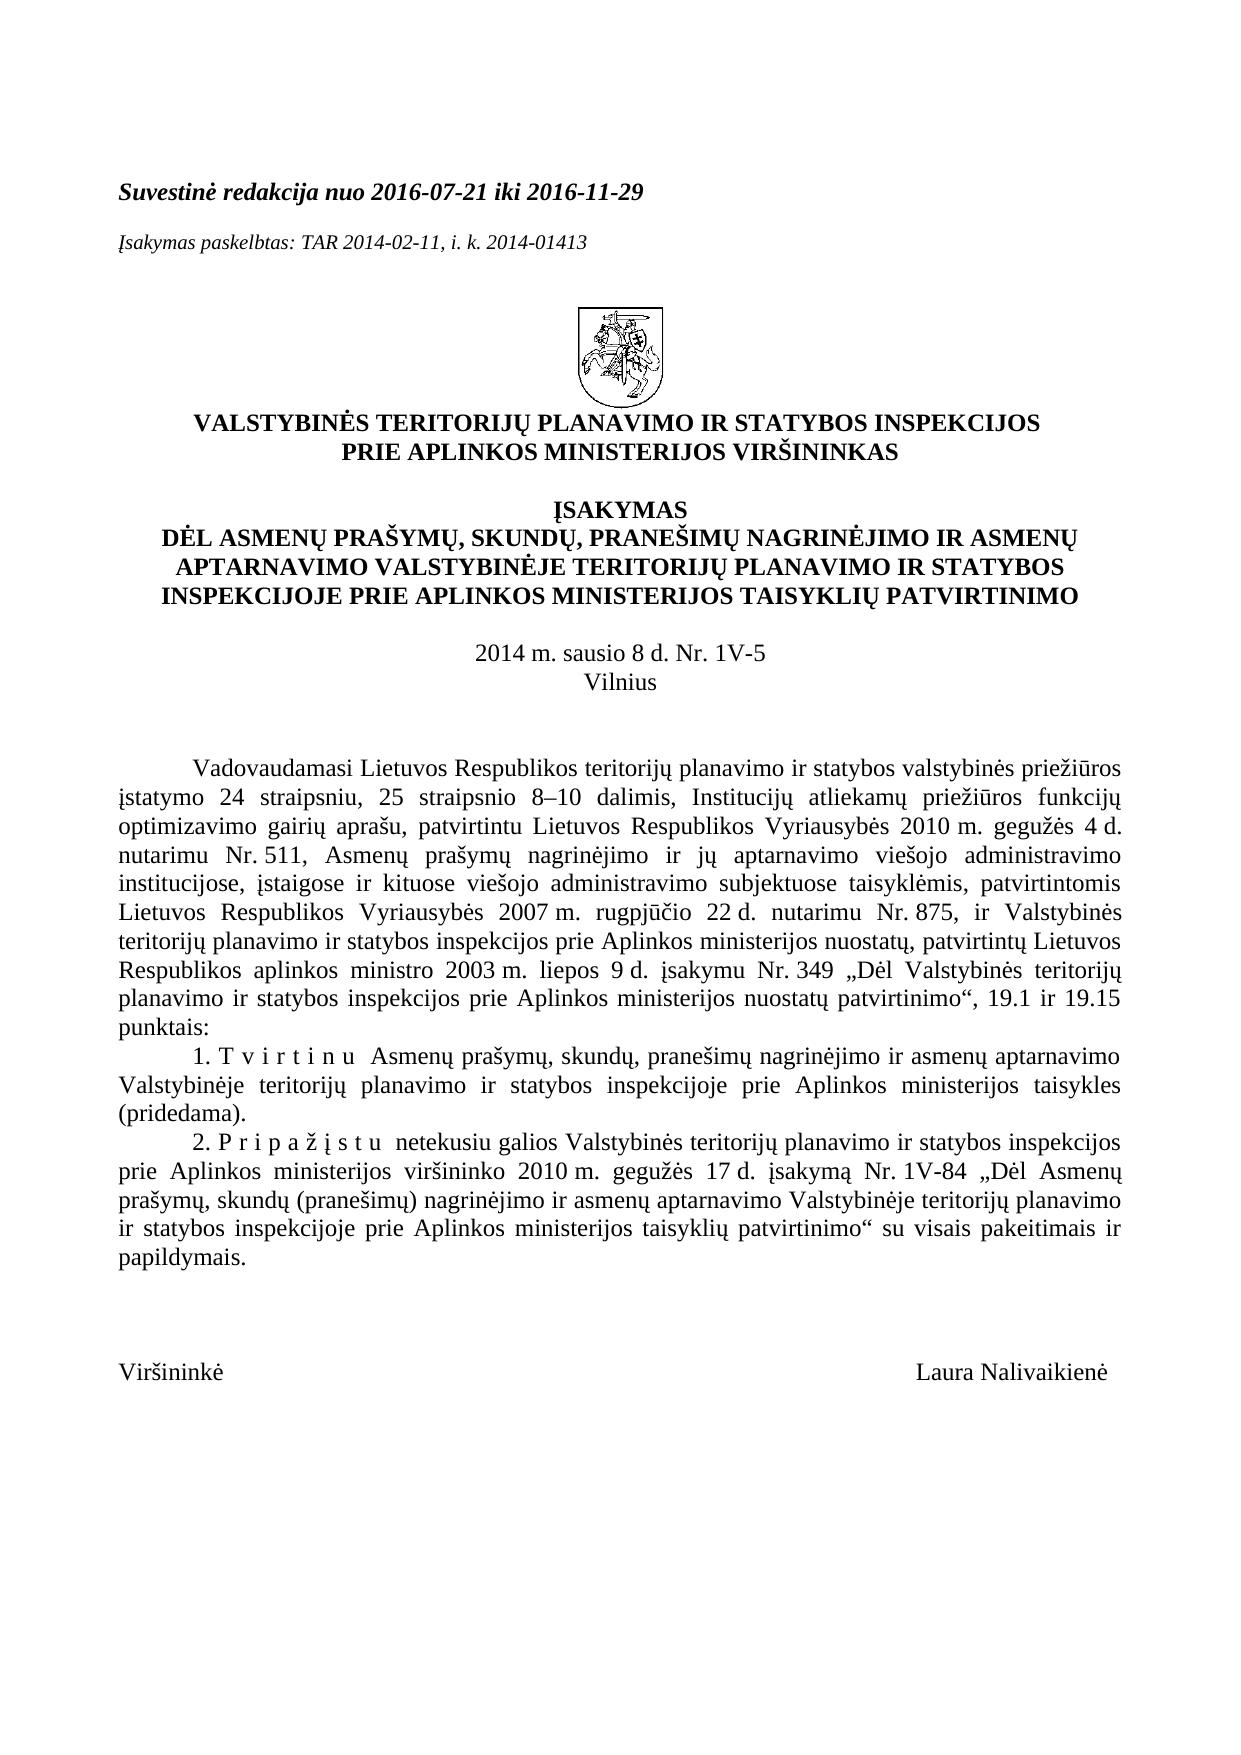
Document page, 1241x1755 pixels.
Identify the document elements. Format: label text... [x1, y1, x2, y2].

text prie aplinkos ministerijos viršininkas [118, 437, 1122, 466]
text valstybinės teritorijų planavimo ir statybos inspekcijos [118, 408, 1122, 437]
text 1. T v i r t i n u Asmenų prašymų, skundų, pranešimų nagrinėjimo ir asmenų aptarnavimo Valstybinėje teritorijų planavimo ir statybos inspekcijoje prie Aplinkos ministerijos taisykles (pridedama). [118, 1041, 1122, 1127]
text ĮSAKYMAS [118, 495, 1122, 523]
text DĖL ASMENŲ PRAŠYMŲ, SKUNDŲ, PRANEŠIMŲ NAGRINĖJIMO IR ASMENŲ APTARNAVIMO VALSTYBINĖJE TERITORIJŲ PLANAVIMO IR STATYBOS INSPEKCIJOJE PRIE APLINKOS MINISTERIJOS TAISYKLIŲ PATVIRTINIMO [118, 523, 1122, 610]
text 2014 m. sausio 8 d. Nr. 1V-5 Vilnius [118, 638, 1122, 696]
text Vadovaudamasi Lietuvos Respublikos teritorijų planavimo ir statybos valstybinės priežiūros įstatymo 24 straipsniu, 25 straipsnio 8–10 dalimis, Institucijų atliekamų priežiūros funkcijų optimizavimo gairių aprašu, patvirtintu Lietuvos Respublikos Vyriausybės 2010 m. gegužės 4 d. nutarimu Nr. 511, Asmenų prašymų nagrinėjimo ir jų aptarnavimo viešojo administravimo institucijose, įstaigose ir kituose viešojo administravimo subjektuose taisyklėmis, patvirtintomis Lietuvos Respublikos Vyriausybės 2007 m. rugpjūčio 22 d. nutarimu Nr. 875, ir Valstybinės teritorijų planavimo ir statybos inspekcijos prie Aplinkos ministerijos nuostatų, patvirtintų Lietuvos Respublikos aplinkos ministro 2003 m. liepos 9 d. įsakymu Nr. 349 „Dėl Valstybinės teritorijų planavimo ir statybos inspekcijos prie Aplinkos ministerijos nuostatų patvirtinimo“, 19.1 ir 19.15 punktais: [118, 753, 1122, 1041]
text Suvestinė redakcija nuo 2016-07-21 iki 2016-11-29 [118, 177, 1122, 206]
text 2. P r i p a ž į s t u netekusiu galios Valstybinės teritorijų planavimo ir statybos inspekcijos prie Aplinkos ministerijos viršininko 2010 m. gegužės 17 d. įsakymą Nr. 1V-84 „Dėl Asmenų prašymų, skundų (pranešimų) nagrinėjimo ir asmenų aptarnavimo Valstybinėje teritorijų planavimo ir statybos inspekcijoje prie Aplinkos ministerijos taisyklių patvirtinimo“ su visais pakeitimais ir papildymais. [118, 1127, 1122, 1271]
text Įsakymas paskelbtas: TAR 2014-02-11, i. k. 2014-01413 [118, 230, 1122, 254]
text Viršininkė Laura Nalivaikienė [118, 1357, 1122, 1386]
